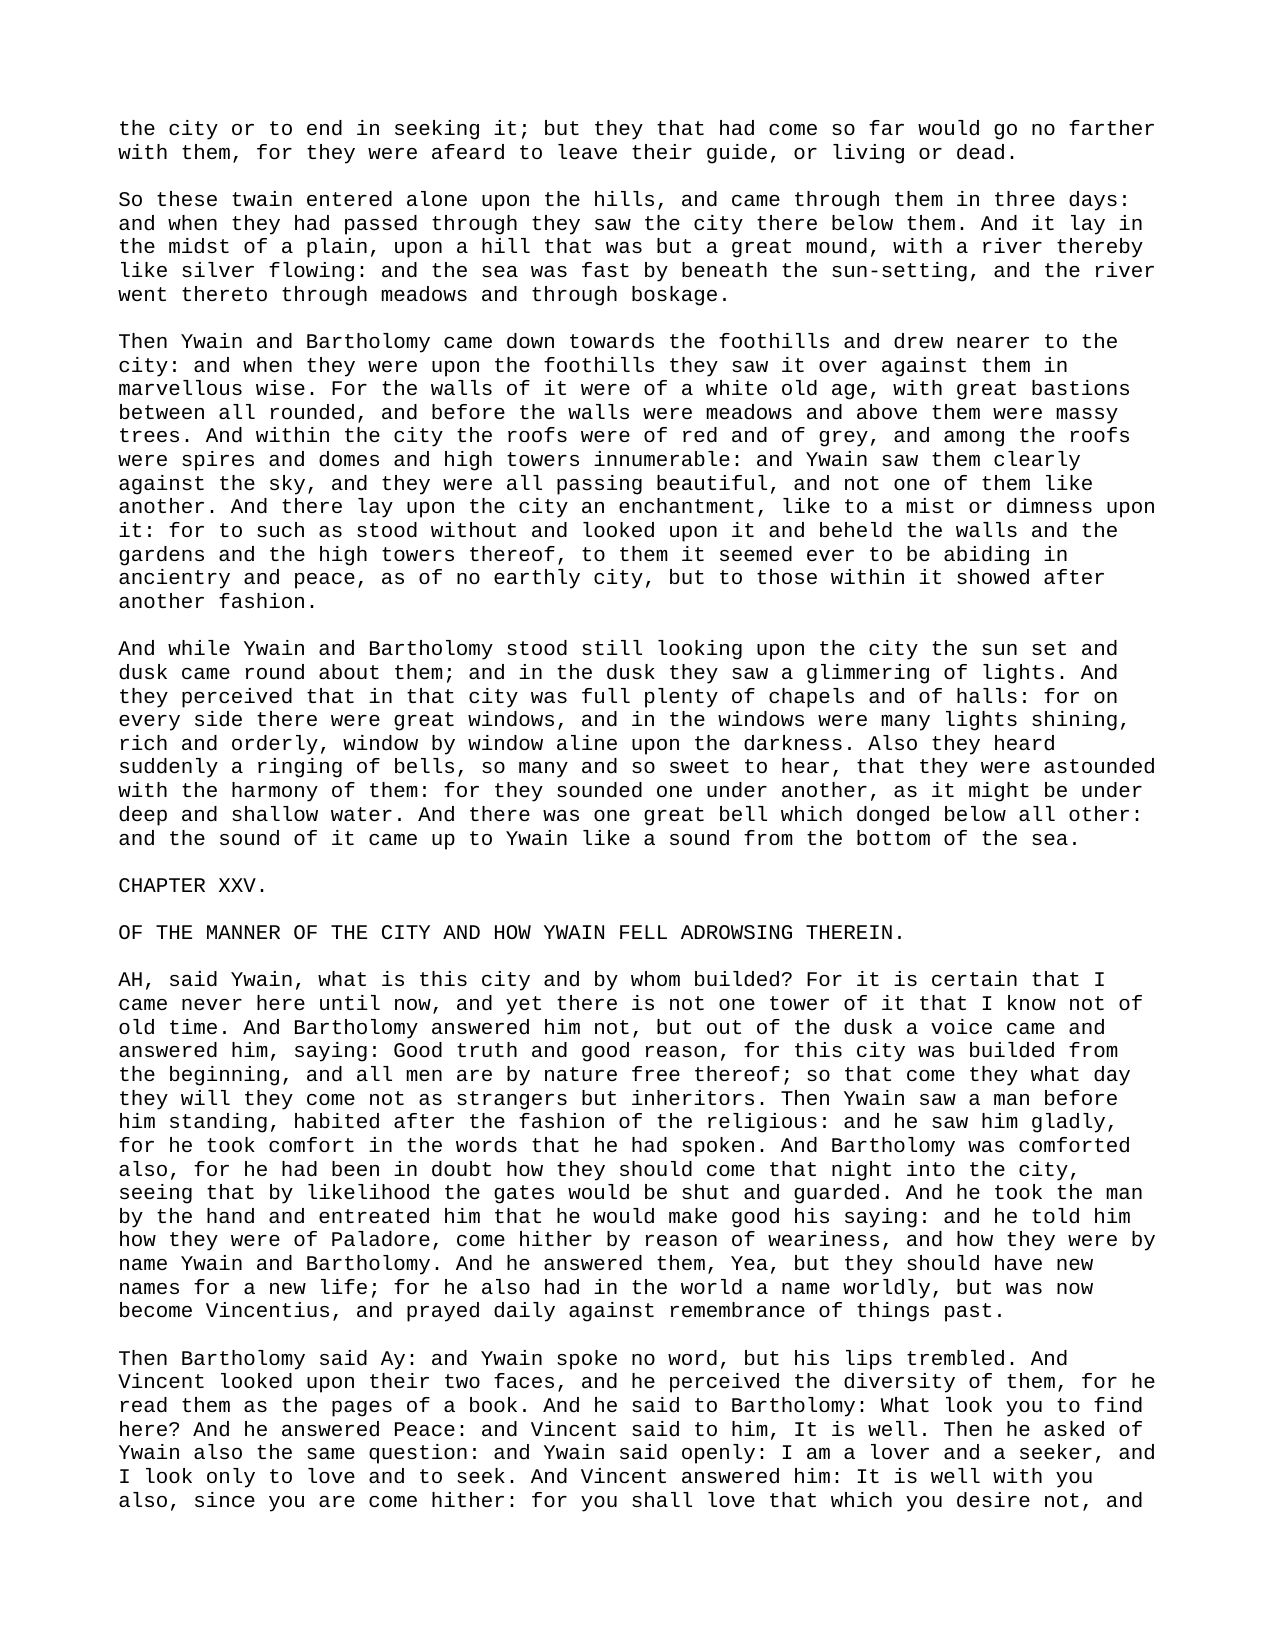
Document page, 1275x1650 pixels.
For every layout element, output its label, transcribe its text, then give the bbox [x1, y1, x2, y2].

text the city or to end in seeking it; but they that had come so far would go no farther with them, for they were afeard to leave their guide, or living or dead. [118, 118, 1157, 165]
text And while Ywain and Bartholomy stood still looking upon the city the sun set and dusk came round about them; and in the dusk they saw a glimmering of lights. And they perceived that in that city was full plenty of chapels and of halls: for on every side there were great windows, and in the windows were many lights shining, rich and orderly, window by window aline upon the darkness. Also they heard suddenly a ringing of bells, so many and so sweet to hear, that they were astounded with the harmony of them: for they sounded one under another, as it might be under deep and shallow water. And there was one great bell which donged below all other: and the sound of it came up to Ywain like a sound from the bottom of the sea. [118, 638, 1157, 851]
text Then Ywain and Bartholomy came down towards the foothills and drew nearer to the city: and when they were upon the foothills they saw it over against them in marvellous wise. For the walls of it were of a white old age, with great bastions between all rounded, and before the walls were meadows and above them were massy trees. And within the city the roofs were of red and of grey, and among the roofs were spires and domes and high towers innumerable: and Ywain saw them clearly against the sky, and they were all passing beautiful, and not one of them like another. And there lay upon the city an enchantment, like to a mist or dimness upon it: for to such as stood without and looked upon it and beheld the walls and the gardens and the high towers thereof, to them it seemed ever to be abiding in ancientry and peace, as of no earthly city, but to those within it showed after another fashion. [118, 331, 1157, 615]
text AH, said Ywain, what is this city and by whom builded? For it is certain that I came never here until now, and yet there is not one tower of it that I know not of old time. And Bartholomy answered him not, but out of the dusk a voice came and answered him, saying: Good truth and good reason, for this city was builded from the beginning, and all men are by nature free thereof; so that come they what day they will they come not as strangers but inheritors. Then Ywain saw a man before him standing, habited after the fashion of the religious: and he saw him gladly, for he took comfort in the words that he had spoken. And Bartholomy was comforted also, for he had been in doubt how they should come that night into the city, seeing that by likelihood the gates would be shut and guarded. And he took the man by the hand and entreated him that he would make good his saying: and he told him how they were of Paladore, come hither by reason of weariness, and how they were by name Ywain and Bartholomy. And he answered them, Yea, but they should have new names for a new life; for he also had in the world a name worldly, but was now become Vincentius, and prayed daily against remembrance of things past. [118, 969, 1157, 1324]
text So these twain entered alone upon the hills, and came through them in three days: and when they had passed through they saw the city there below them. And it lay in the midst of a plain, upon a hill that was but a great mound, with a river thereby like silver flowing: and the sea was fast by beneath the sun-setting, and the river went thereto through meadows and through boskage. [118, 189, 1157, 307]
text Then Bartholomy said Ay: and Ywain spoke no word, but his lips trembled. And Vincent looked upon their two faces, and he perceived the diversity of them, for he read them as the pages of a book. And he said to Bartholomy: What look you to find here? And he answered Peace: and Vincent said to him, It is well. Then he asked of Ywain also the same question: and Ywain said openly: I am a lover and a seeker, and I look only to love and to seek. And Vincent answered him: It is well with you also, since you are come hither: for you shall love that which you desire not, and [118, 1348, 1157, 1513]
text CHAPTER XXV. [118, 875, 1157, 898]
text OF THE MANNER OF THE CITY AND HOW YWAIN FELL ADROWSING THEREIN. [118, 922, 1157, 946]
